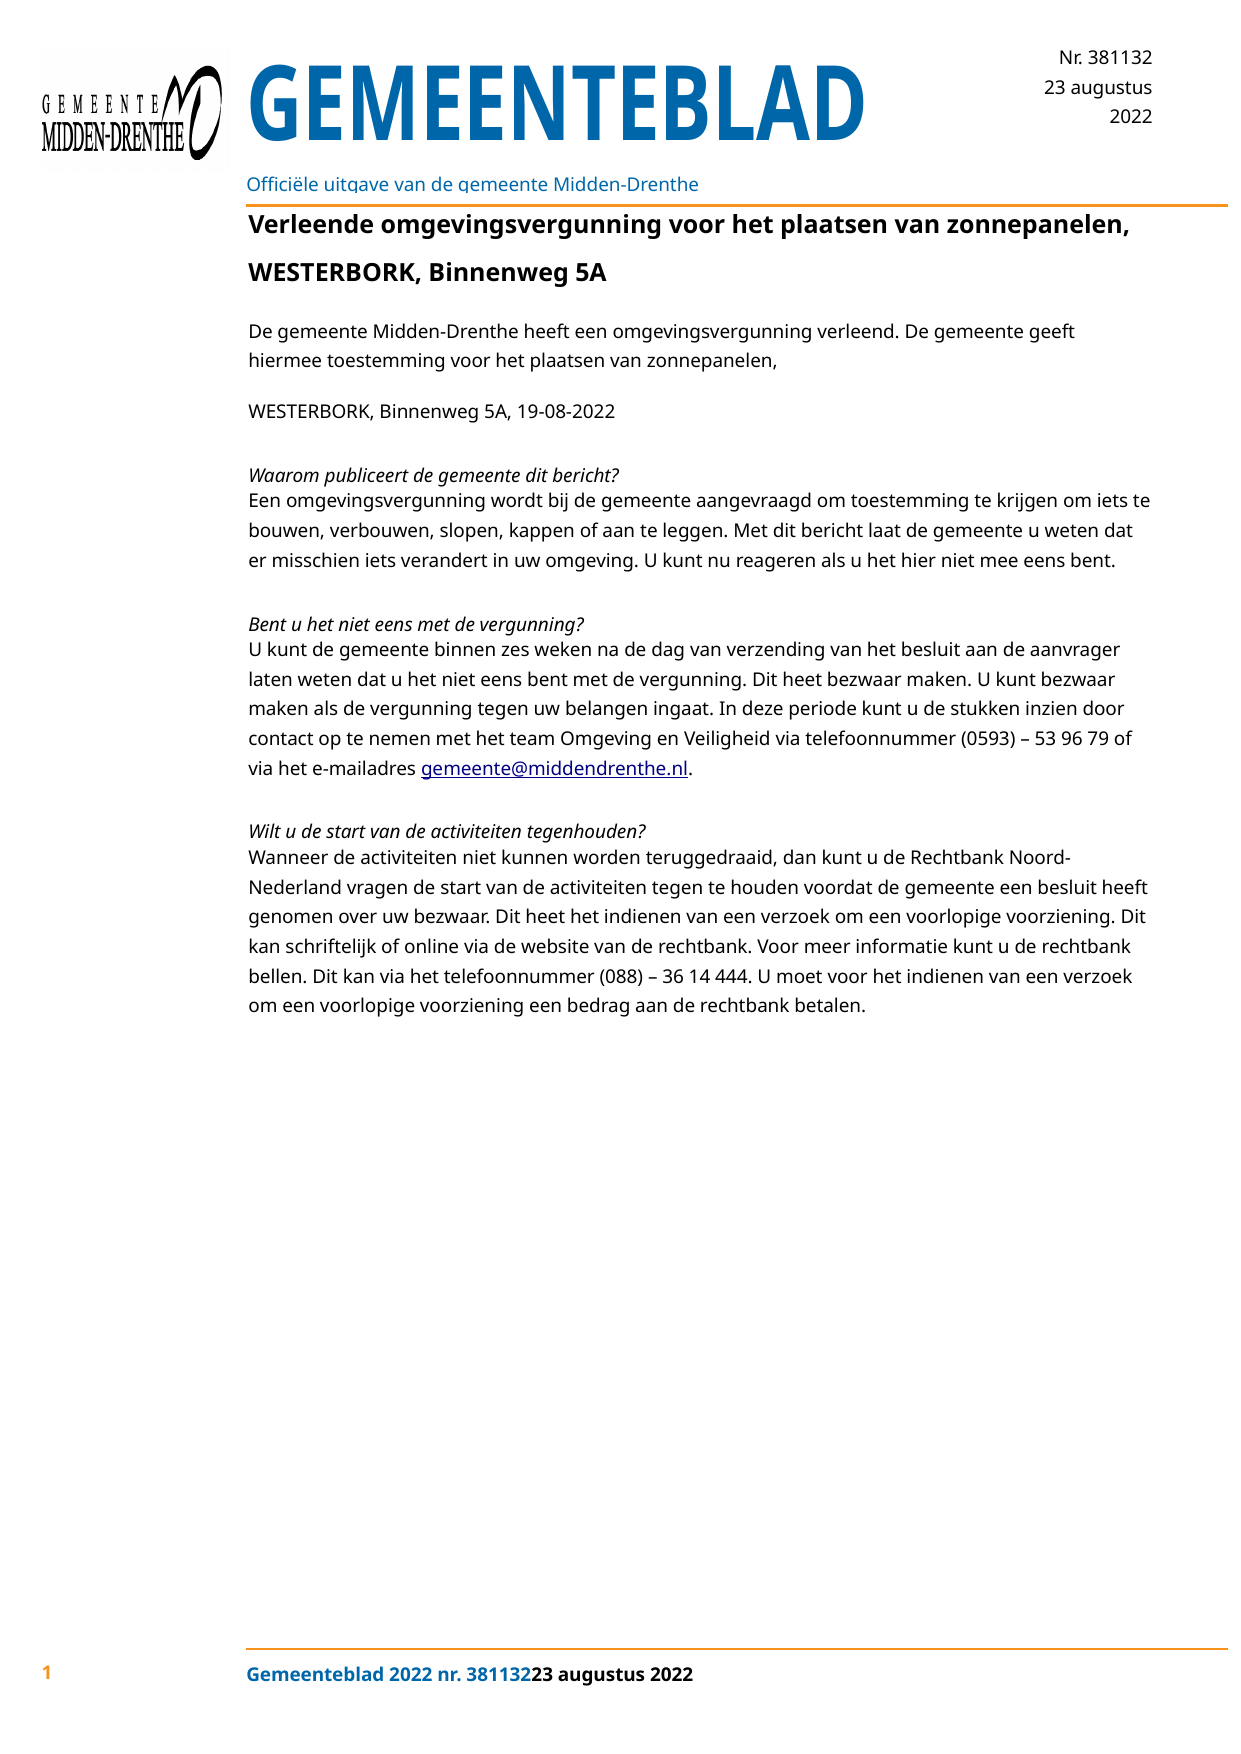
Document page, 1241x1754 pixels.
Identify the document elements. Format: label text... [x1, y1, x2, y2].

text Bent u het niet eens met de vergunning? [248, 611, 1152, 636]
text Wanneer de activiteiten niet kunnen worden teruggedraaid, dan kunt u de Rechtbank Noord-Nederland vragen de start van de activiteiten tegen te houden voordat de gemeente een besluit heeft genomen over uw bezwaar. Dit heet het indienen van een verzoek om een voorlopige voorziening. Dit kan schriftelijk of online via de website van de rechtbank. Voor meer informatie kunt u de rechtbank bellen. Dit kan via het telefoonnummer (088) – 36 14 444. U moet voor het indienen van een verzoek om een voorlopige voorziening een bedrag aan de rechtbank betalen. [248, 844, 1152, 1018]
text U kunt de gemeente binnen zes weken na de dag van verzending van het besluit aan de aanvrager laten weten dat u het niet eens bent met de vergunning. Dit heet bezwaar maken. U kunt bezwaar maken als de vergunning tegen uw belangen ingaat. In deze periode kunt u de stukken inzien door contact op te nemen met het team Omgeving en Veiligheid via telefoonnummer (0593) – 53 96 79 of via het e-mailadres gemeente@middendrenthe.nl. [248, 636, 1152, 781]
text WESTERBORK, Binnenweg 5A, 19-08-2022 [248, 398, 1152, 424]
text Verleende omgevingsvergunning voor het plaatsen van zonnepanelen, WESTERBORK, Binnenweg 5A [248, 207, 1152, 288]
text Een omgevingsvergunning wordt bij de gemeente aangevraagd om toestemming te krijgen om iets te bouwen, verbouwen, slopen, kappen of aan te leggen. Met dit bericht laat de gemeente u weten dat er misschien iets verandert in uw omgeving. U kunt nu reageren als u het hier niet mee eens bent. [248, 488, 1152, 572]
text De gemeente Midden-Drenthe heeft een omgevingsvergunning verleend. De gemeente geeft hiermee toestemming voor het plaatsen van zonnepanelen, [248, 318, 1152, 373]
picture [41, 47, 231, 172]
text Waarom publiceert de gemeente dit bericht? [248, 462, 1152, 488]
text Wilt u de start van de activiteiten tegenhouden? [248, 819, 1152, 844]
